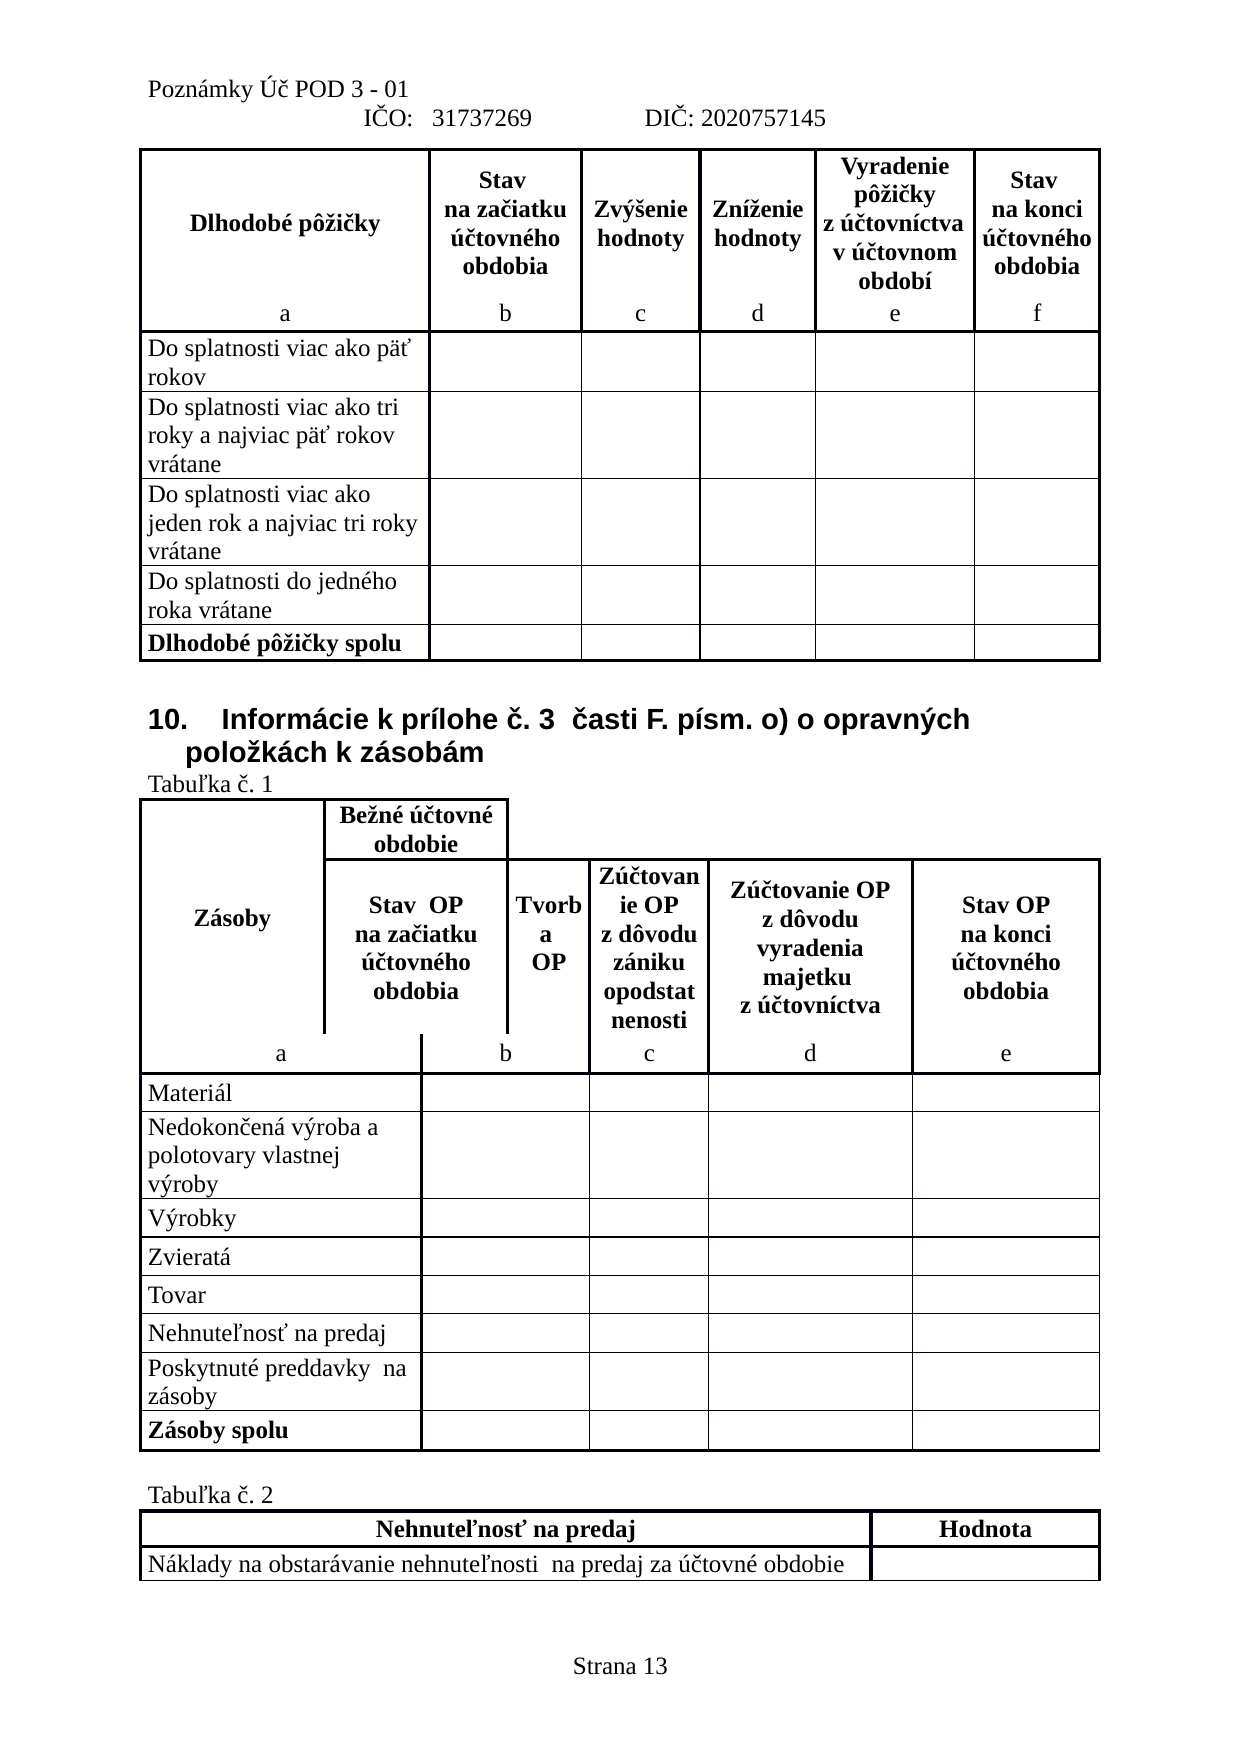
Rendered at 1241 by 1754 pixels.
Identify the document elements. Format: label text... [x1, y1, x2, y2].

table_cell [709, 1075, 912, 1111]
table_cell [913, 1353, 1099, 1410]
table_cell Tovar [142, 1276, 420, 1313]
table_cell [582, 333, 699, 391]
table_cell [431, 625, 581, 659]
table_cell [701, 392, 815, 478]
table_cell [582, 566, 699, 624]
table_cell b [423, 1034, 588, 1072]
table_cell Stav OP na začiatku účtovného obdobia [326, 861, 506, 1034]
table_cell [590, 1238, 708, 1275]
table_cell [709, 1353, 912, 1410]
table_cell Zúčtovanie OP z dôvodu vyradenia majetku z účtovníctva [710, 861, 911, 1034]
table_cell [590, 1075, 708, 1111]
text Tabuľka č. 2 [148, 1481, 1092, 1509]
table_cell [431, 479, 581, 565]
table_cell Nedokončená výroba a polotovary vlastnej výroby [142, 1112, 420, 1198]
table_cell [709, 1276, 912, 1313]
table_cell [590, 1353, 708, 1410]
table_header Nehnuteľnosť na predaj [142, 1513, 869, 1545]
table_cell Materiál [142, 1075, 420, 1111]
table_cell c [583, 295, 698, 330]
table_cell [582, 625, 699, 659]
table_cell [975, 392, 1098, 478]
table_cell a [142, 295, 428, 330]
table_cell [913, 1238, 1099, 1275]
table_cell [423, 1112, 589, 1198]
table_cell Zúčtovanie OP z dôvodu zániku opodstatnenosti [591, 861, 707, 1034]
table_cell d [702, 295, 814, 330]
table_cell [423, 1411, 589, 1449]
table_cell [431, 333, 581, 391]
table_cell [590, 1411, 708, 1449]
table_header Zvýšenie hodnoty [583, 151, 698, 294]
table_cell [709, 1238, 912, 1275]
table_cell [423, 1238, 589, 1275]
table_cell Do splatnosti do jedného roka vrátane [142, 566, 428, 624]
table_cell [423, 1075, 589, 1111]
table_cell c [591, 1034, 707, 1072]
table_header Vyradenie pôžičky z účtovníctva v účtovnom období [817, 151, 973, 294]
table_cell [590, 1112, 708, 1198]
table_header Dlhodobé pôžičky [142, 151, 428, 294]
table_cell [913, 1075, 1099, 1111]
table_cell [431, 392, 581, 478]
table_cell [816, 479, 974, 565]
table_cell Do splatnosti viac ako päť rokov [142, 333, 428, 391]
table_cell e [817, 295, 973, 330]
table_cell [975, 566, 1098, 624]
table_cell Do splatnosti viac ako tri roky a najviac päť rokov vrátane [142, 392, 428, 478]
table_cell [816, 392, 974, 478]
table_cell [913, 1276, 1099, 1313]
table_cell [816, 566, 974, 624]
table_cell [975, 479, 1098, 565]
table_cell [431, 566, 581, 624]
table_cell d [710, 1034, 911, 1072]
text Tabuľka č. 1 [148, 769, 1092, 797]
table_cell Zvieratá [142, 1238, 420, 1275]
table_header Stav na začiatku účtovného obdobia [431, 151, 580, 294]
table_cell [913, 1314, 1099, 1352]
table_cell [873, 1548, 1098, 1580]
table_cell Zásoby spolu [142, 1411, 420, 1449]
table_cell [709, 1199, 912, 1236]
title Informácie k prílohe č. 3 časti F. písm. o) o opravných položkách k zásobám [148, 702, 1092, 769]
table_header Zníženie hodnoty [702, 151, 814, 294]
table_cell [913, 1199, 1099, 1236]
table_cell [709, 1314, 912, 1352]
table_cell [423, 1276, 589, 1313]
table_cell Tvorba OP [509, 861, 588, 1034]
table_cell [590, 1276, 708, 1313]
table_cell [913, 1411, 1099, 1449]
table_header Bežné účtovné obdobie [326, 801, 506, 858]
table_cell a [142, 1034, 420, 1072]
table_header Stav na konci účtovného obdobia [976, 151, 1098, 294]
table_cell [975, 625, 1098, 659]
table_cell [590, 1199, 708, 1236]
table_cell [701, 479, 815, 565]
table_cell [975, 333, 1098, 391]
table_cell [701, 333, 815, 391]
table_cell [816, 625, 974, 659]
table_cell Dlhodobé pôžičky spolu [142, 625, 428, 659]
table_cell b [431, 295, 580, 330]
table_cell Výrobky [142, 1199, 420, 1236]
table_header Hodnota [873, 1513, 1098, 1545]
table_cell [582, 392, 699, 478]
table_header Zásoby [142, 801, 323, 1034]
table_cell Do splatnosti viac ako jeden rok a najviac tri roky vrátane [142, 479, 428, 565]
table_cell [709, 1411, 912, 1449]
table_cell Poskytnuté preddavky na zásoby [142, 1353, 420, 1410]
table_cell [423, 1353, 589, 1410]
table_cell [582, 479, 699, 565]
table_cell [701, 625, 815, 659]
table_cell f [976, 295, 1098, 330]
table_cell Nehnuteľnosť na predaj [142, 1314, 420, 1352]
table_cell [816, 333, 974, 391]
table_cell Stav OP na konci účtovného obdobia [914, 861, 1098, 1034]
table_cell Náklady na obstarávanie nehnuteľnosti na predaj za účtovné obdobie [142, 1548, 869, 1580]
table_cell [709, 1112, 912, 1198]
table_cell [701, 566, 815, 624]
table_cell e [914, 1034, 1098, 1072]
table_cell [913, 1112, 1099, 1198]
table_cell [590, 1314, 708, 1352]
table_cell [423, 1314, 589, 1352]
table_cell [423, 1199, 589, 1236]
